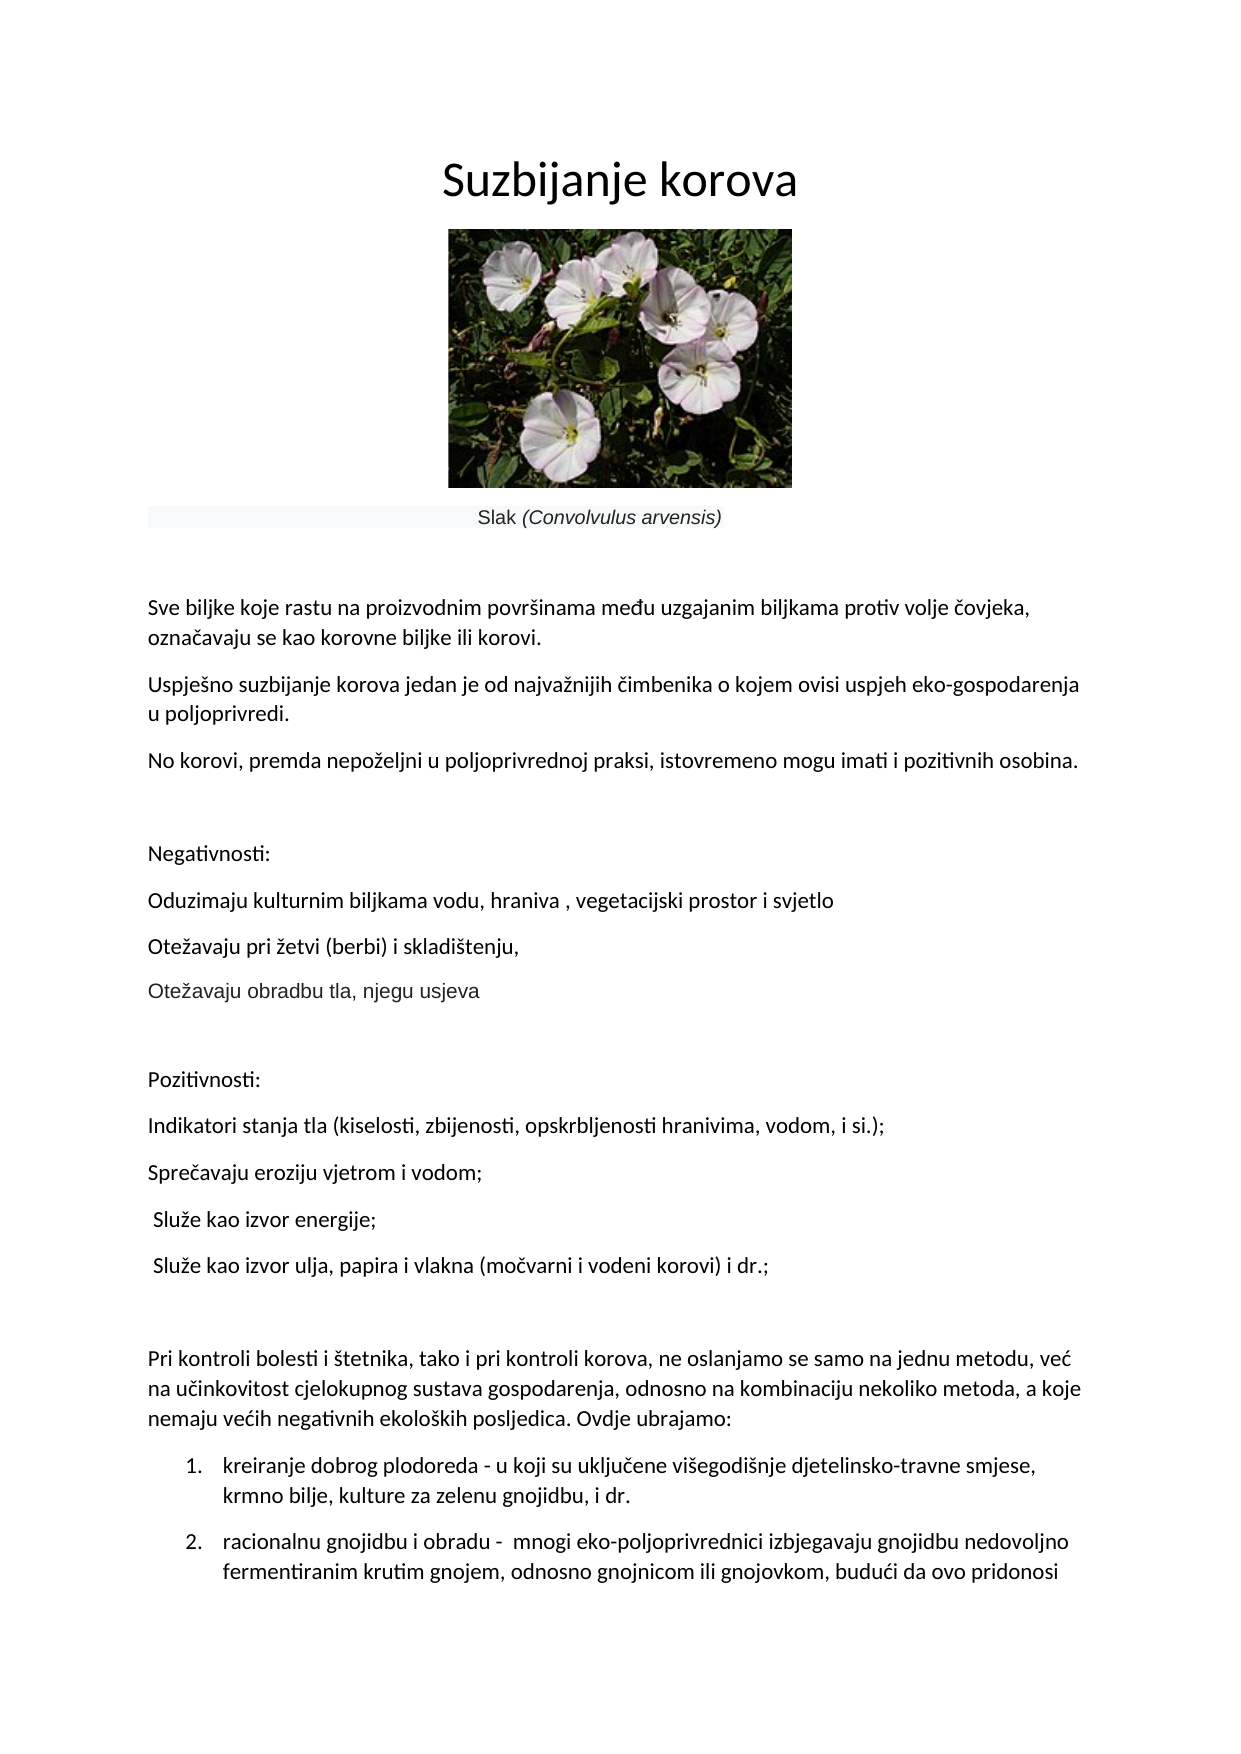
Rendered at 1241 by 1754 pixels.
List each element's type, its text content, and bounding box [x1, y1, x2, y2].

text Otežavaju pri žetvi (berbi) i skladištenju, [148, 932, 1093, 960]
text Slak (Convolvulus arvensis) [148, 506, 1093, 528]
list kreiranje dobrog plodoreda - u koji su uključene višegodišnje djetelinsko-travne smjese, krmno bilje, kulture za zelenu gnojidbu, i dr. [185, 1451, 1093, 1509]
text Pri kontroli bolesti i štetnika, tako i pri kontroli korova, ne oslanjamo se samo na jednu metodu, već na učinkovitost cjelokupnog sustava gospodarenja, odnosno na kombinaciju nekoliko metoda, a koje nemaju većih negativnih ekoloških posljedica. Ovdje ubrajamo: [148, 1344, 1093, 1432]
text Služe kao izvor ulja, papira i vlakna (močvarni i vodeni korovi) i dr.; [148, 1251, 1093, 1279]
text Suzbijanje korova [148, 148, 1093, 209]
text Uspješno suzbijanje korova jedan je od najvažnijih čimbenika o kojem ovisi uspjeh eko-gospodarenja u poljoprivredi. [148, 670, 1093, 728]
text Sve biljke koje rastu na proizvodnim površinama među uzgajanim biljkama protiv volje čovjeka, označavaju se kao korovne biljke ili korovi. [148, 593, 1093, 651]
list racionalnu gnojidbu i obradu - mnogi eko-poljoprivrednici izbjegavaju gnojidbu nedovoljno fermentiranim krutim gnojem, odnosno gnojnicom ili gnojovkom, budući da ovo pridonosi [185, 1527, 1093, 1585]
text Otežavaju obradbu tla, njegu usjeva [148, 979, 1093, 1003]
text Oduzimaju kulturnim biljkama vodu, hraniva , vegetacijski prostor i svjetlo [148, 886, 1093, 914]
text Indikatori stanja tla (kiselosti, zbijenosti, opskrbljenosti hranivima, vodom, i si.); [148, 1112, 1093, 1140]
text Služe kao izvor energije; [148, 1205, 1093, 1233]
text No korovi, premda nepoželjni u poljoprivrednoj praksi, istovremeno mogu imati i pozitivnih osobina. [148, 746, 1093, 774]
text Negativnosti: [148, 839, 1093, 867]
text Sprečavaju eroziju vjetrom i vodom; [148, 1158, 1093, 1186]
text Pozitivnosti: [148, 1065, 1093, 1093]
